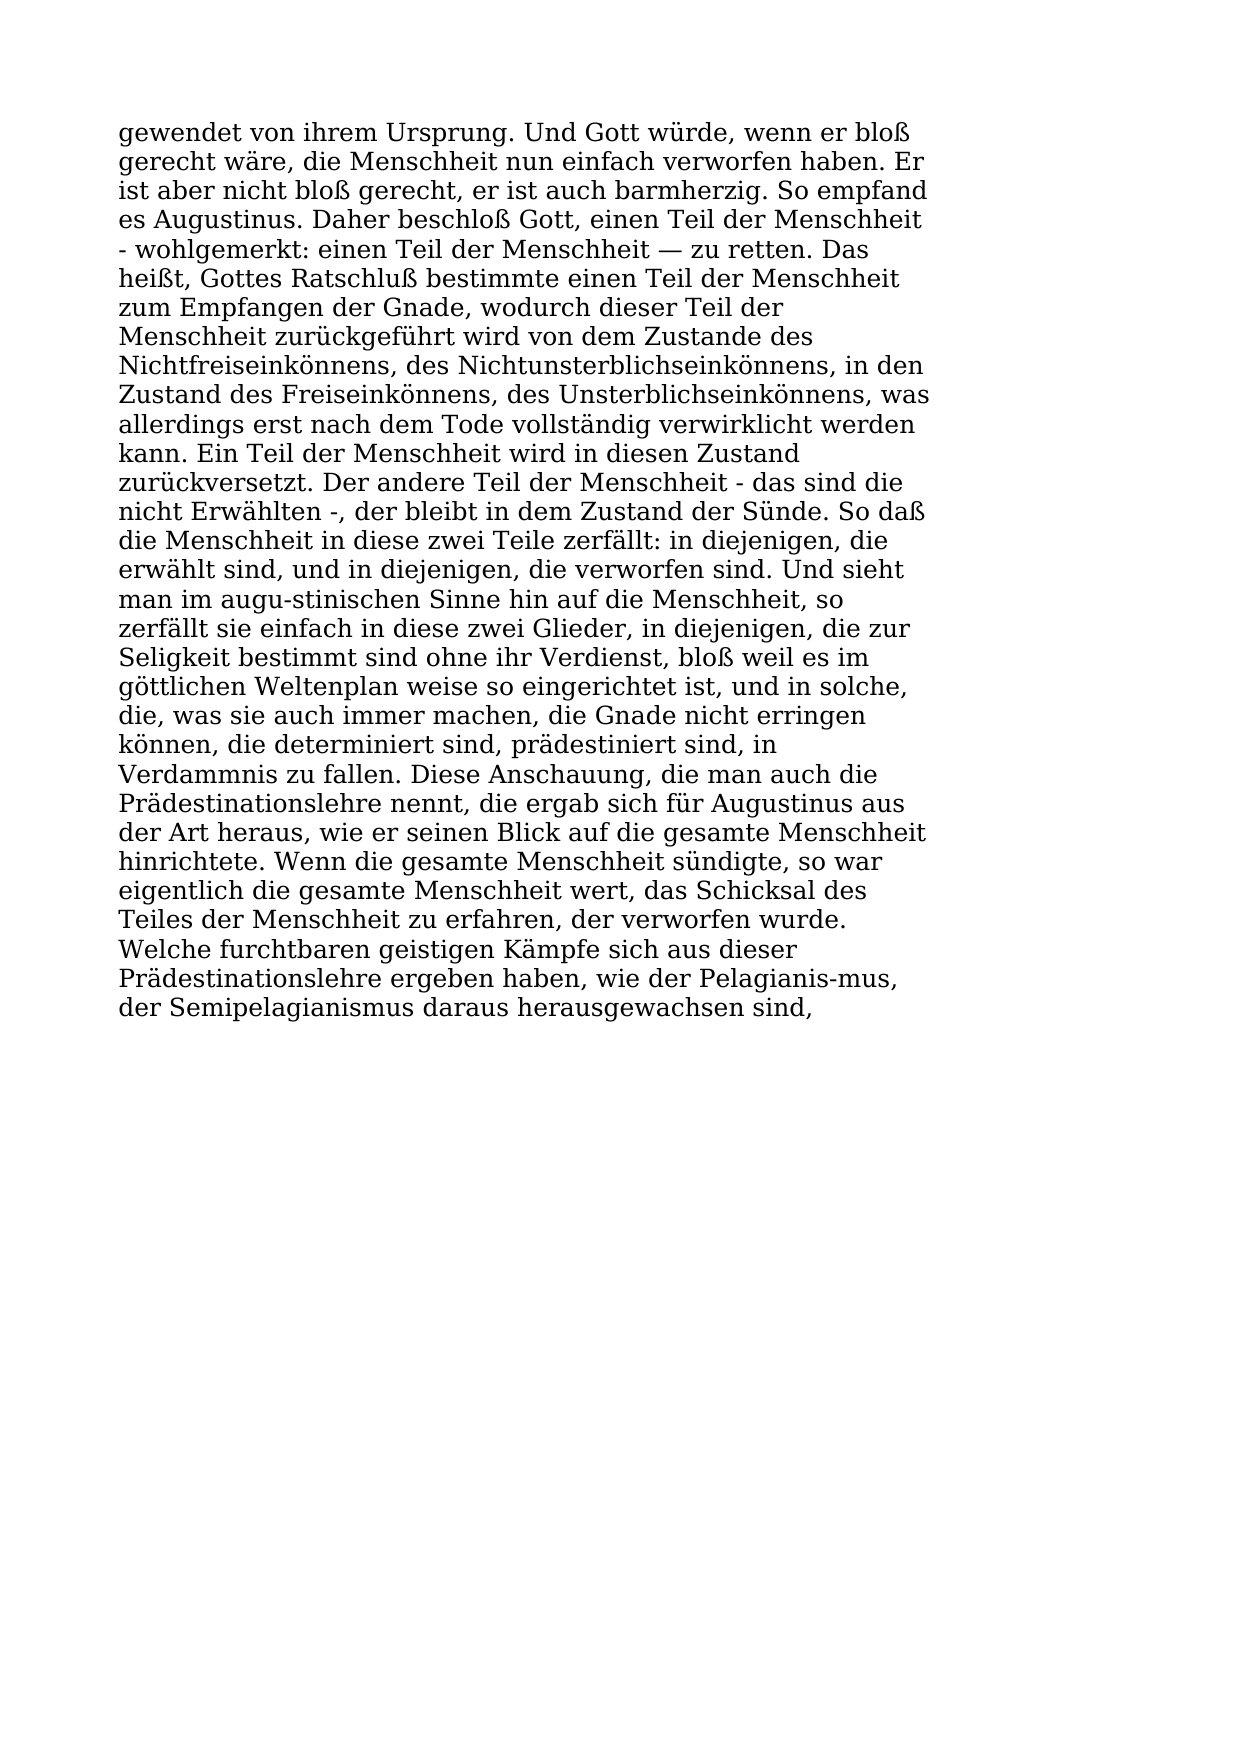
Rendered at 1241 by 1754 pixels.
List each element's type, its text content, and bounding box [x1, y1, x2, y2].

text gewendet von ihrem Ursprung. Und Gott würde, wenn er bloß [118, 118, 1122, 147]
text es Augustinus. Daher beschloß Gott, einen Teil der Menschheit [118, 206, 1122, 235]
text Welche furchtbaren geistigen Kämpfe sich aus dieser [118, 935, 1122, 964]
text die, was sie auch immer machen, die Gnade nicht erringen [118, 701, 1122, 731]
text die Menschheit in diese zwei Teile zerfällt: in diejenigen, die [118, 526, 1122, 556]
text können, die determiniert sind, prädestiniert sind, in [118, 731, 1122, 760]
text der Semipelagianismus daraus herausgewachsen sind, [118, 993, 1122, 1022]
text hinrichtete. Wenn die gesamte Menschheit sündigte, so war [118, 847, 1122, 876]
text - wohlgemerkt: einen Teil der Menschheit — zu retten. Das [118, 235, 1122, 264]
text zum Empfangen der Gnade, wodurch dieser Teil der [118, 293, 1122, 322]
text eigentlich die gesamte Menschheit wert, das Schicksal des [118, 876, 1122, 906]
text heißt, Gottes Ratschluß bestimmte einen Teil der Menschheit [118, 264, 1122, 293]
text allerdings erst nach dem Tode vollständig verwirklicht werden [118, 410, 1122, 439]
text Nichtfreiseinkönnens, des Nichtunsterblichseinkönnens, in den [118, 351, 1122, 381]
text Prädestinationslehre ergeben haben, wie der Pelagianis-mus, [118, 964, 1122, 993]
text zurückversetzt. Der andere Teil der Menschheit - das sind die [118, 468, 1122, 497]
text der Art heraus, wie er seinen Blick auf die gesamte Menschheit [118, 818, 1122, 847]
text gerecht wäre, die Menschheit nun einfach verworfen haben. Er [118, 147, 1122, 176]
text Seligkeit bestimmt sind ohne ihr Verdienst, bloß weil es im [118, 643, 1122, 672]
text ist aber nicht bloß gerecht, er ist auch barmherzig. So empfand [118, 176, 1122, 206]
text erwählt sind, und in diejenigen, die verworfen sind. Und sieht [118, 556, 1122, 585]
text man im augu-stinischen Sinne hin auf die Menschheit, so [118, 585, 1122, 614]
text kann. Ein Teil der Menschheit wird in diesen Zustand [118, 439, 1122, 468]
text göttlichen Weltenplan weise so eingerichtet ist, und in solche, [118, 672, 1122, 701]
text Menschheit zurückgeführt wird von dem Zustande des [118, 322, 1122, 351]
text nicht Erwählten -, der bleibt in dem Zustand der Sünde. So daß [118, 497, 1122, 526]
text zerfällt sie einfach in diese zwei Glieder, in diejenigen, die zur [118, 614, 1122, 643]
text Prädestinationslehre nennt, die ergab sich für Augustinus aus [118, 789, 1122, 818]
text Zustand des Freiseinkönnens, des Unsterblichseinkönnens, was [118, 381, 1122, 410]
text Teiles der Menschheit zu erfahren, der verworfen wurde. [118, 906, 1122, 935]
text Verdammnis zu fallen. Diese Anschauung, die man auch die [118, 760, 1122, 789]
